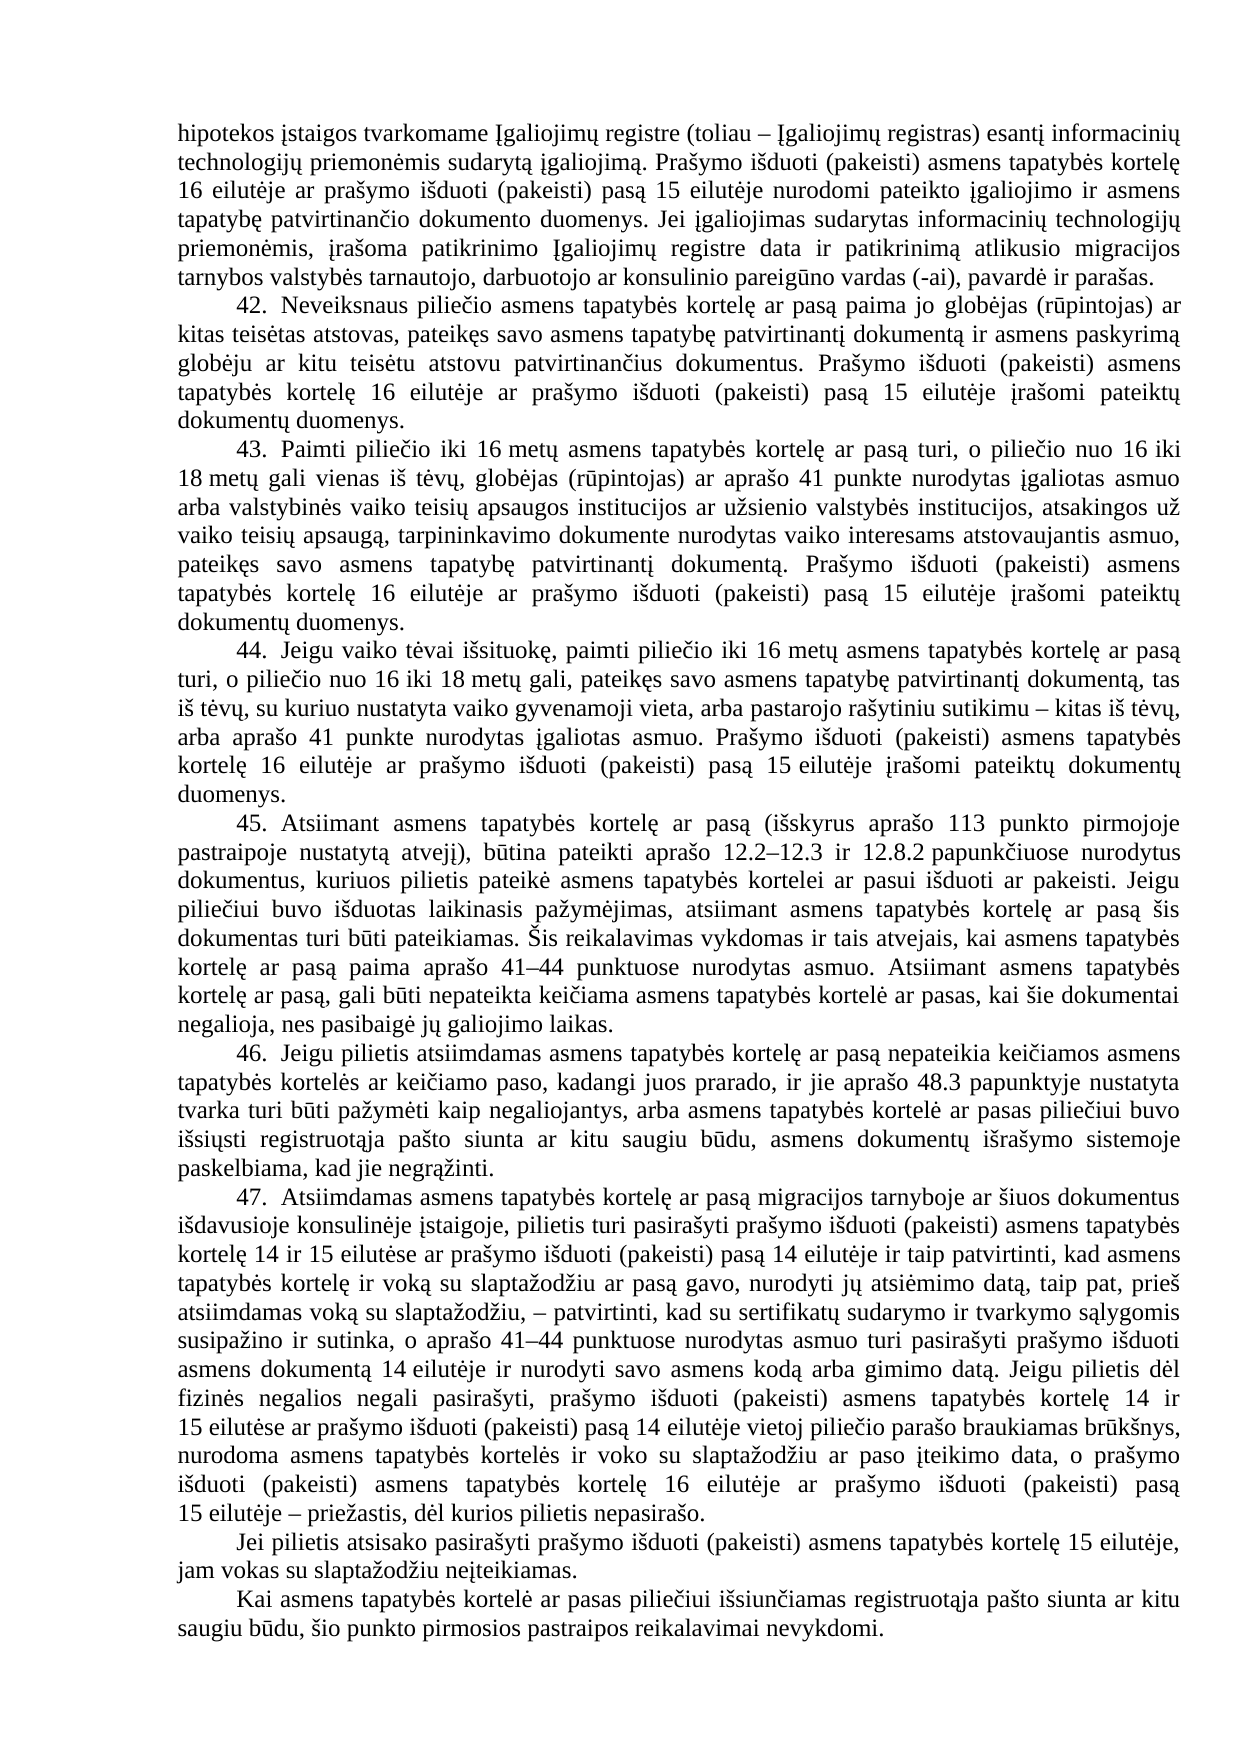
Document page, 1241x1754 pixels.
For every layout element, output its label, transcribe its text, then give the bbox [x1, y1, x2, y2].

text hipotekos įstaigos tvarkomame Įgaliojimų registre (toliau – Įgaliojimų registras) esantį informacinių technologijų priemonėmis sudarytą įgaliojimą. Prašymo išduoti (pakeisti) asmens tapatybės kortelę 16 eilutėje ar prašymo išduoti (pakeisti) pasą 15 eilutėje nurodomi pateikto įgaliojimo ir asmens tapatybę patvirtinančio dokumento duomenys. Jei įgaliojimas sudarytas informacinių technologijų priemonėmis, įrašoma patikrinimo Įgaliojimų registre data ir patikrinimą atlikusio migracijos tarnybos valstybės tarnautojo, darbuotojo ar konsulinio pareigūno vardas (-ai), pavardė ir parašas. [177, 118, 1181, 291]
text 42. Neveiksnaus piliečio asmens tapatybės kortelę ar pasą paima jo globėjas (rūpintojas) ar kitas teisėtas atstovas, pateikęs savo asmens tapatybę patvirtinantį dokumentą ir asmens paskyrimą globėju ar kitu teisėtu atstovu patvirtinančius dokumentus. Prašymo išduoti (pakeisti) asmens tapatybės kortelę 16 eilutėje ar prašymo išduoti (pakeisti) pasą 15 eilutėje įrašomi pateiktų dokumentų duomenys. [177, 291, 1181, 434]
text 46. Jeigu pilietis atsiimdamas asmens tapatybės kortelę ar pasą nepateikia keičiamos asmens tapatybės kortelės ar keičiamo paso, kadangi juos prarado, ir jie aprašo 48.3 papunktyje nustatyta tvarka turi būti pažymėti kaip negaliojantys, arba asmens tapatybės kortelė ar pasas piliečiui buvo išsiųsti registruotąja pašto siunta ar kitu saugiu būdu, asmens dokumentų išrašymo sistemoje paskelbiama, kad jie negrąžinti. [177, 1038, 1181, 1182]
text 47. Atsiimdamas asmens tapatybės kortelę ar pasą migracijos tarnyboje ar šiuos dokumentus išdavusioje konsulinėje įstaigoje, pilietis turi pasirašyti prašymo išduoti (pakeisti) asmens tapatybės kortelę 14 ir 15 eilutėse ar prašymo išduoti (pakeisti) pasą 14 eilutėje ir taip patvirtinti, kad asmens tapatybės kortelę ir voką su slaptažodžiu ar pasą gavo, nurodyti jų atsiėmimo datą, taip pat, prieš atsiimdamas voką su slaptažodžiu, – patvirtinti, kad su sertifikatų sudarymo ir tvarkymo sąlygomis susipažino ir sutinka, o aprašo 41–44 punktuose nurodytas asmuo turi pasirašyti prašymo išduoti asmens dokumentą 14 eilutėje ir nurodyti savo asmens kodą arba gimimo datą. Jeigu pilietis dėl fizinės negalios negali pasirašyti, prašymo išduoti (pakeisti) asmens tapatybės kortelę 14 ir 15 eilutėse ar prašymo išduoti (pakeisti) pasą 14 eilutėje vietoj piliečio parašo braukiamas brūkšnys, nurodoma asmens tapatybės kortelės ir voko su slaptažodžiu ar paso įteikimo data, o prašymo išduoti (pakeisti) asmens tapatybės kortelę 16 eilutėje ar prašymo išduoti (pakeisti) pasą 15 eilutėje – priežastis, dėl kurios pilietis nepasirašo. [177, 1182, 1181, 1527]
text Kai asmens tapatybės kortelė ar pasas piliečiui išsiunčiamas registruotąja pašto siunta ar kitu saugiu būdu, šio punkto pirmosios pastraipos reikalavimai nevykdomi. [177, 1584, 1181, 1642]
text Jei pilietis atsisako pasirašyti prašymo išduoti (pakeisti) asmens tapatybės kortelę 15 eilutėje, jam vokas su slaptažodžiu neįteikiamas. [177, 1527, 1181, 1584]
text 43. Paimti piliečio iki 16 metų asmens tapatybės kortelę ar pasą turi, o piliečio nuo 16 iki 18 metų gali vienas iš tėvų, globėjas (rūpintojas) ar aprašo 41 punkte nurodytas įgaliotas asmuo arba valstybinės vaiko teisių apsaugos institucijos ar užsienio valstybės institucijos, atsakingos už vaiko teisių apsaugą, tarpininkavimo dokumente nurodytas vaiko interesams atstovaujantis asmuo, pateikęs savo asmens tapatybę patvirtinantį dokumentą. Prašymo išduoti (pakeisti) asmens tapatybės kortelę 16 eilutėje ar prašymo išduoti (pakeisti) pasą 15 eilutėje įrašomi pateiktų dokumentų duomenys. [177, 434, 1181, 636]
text 44. Jeigu vaiko tėvai išsituokę, paimti piliečio iki 16 metų asmens tapatybės kortelę ar pasą turi, o piliečio nuo 16 iki 18 metų gali, pateikęs savo asmens tapatybę patvirtinantį dokumentą, tas iš tėvų, su kuriuo nustatyta vaiko gyvenamoji vieta, arba pastarojo rašytiniu sutikimu – kitas iš tėvų, arba aprašo 41 punkte nurodytas įgaliotas asmuo. Prašymo išduoti (pakeisti) asmens tapatybės kortelę 16 eilutėje ar prašymo išduoti (pakeisti) pasą 15 eilutėje įrašomi pateiktų dokumentų duomenys. [177, 636, 1181, 808]
text 45. Atsiimant asmens tapatybės kortelę ar pasą (išskyrus aprašo 113 punkto pirmojoje pastraipoje nustatytą atvejį), būtina pateikti aprašo 12.2–12.3 ir 12.8.2 papunkčiuose nurodytus dokumentus, kuriuos pilietis pateikė asmens tapatybės kortelei ar pasui išduoti ar pakeisti. Jeigu piliečiui buvo išduotas laikinasis pažymėjimas, atsiimant asmens tapatybės kortelę ar pasą šis dokumentas turi būti pateikiamas. Šis reikalavimas vykdomas ir tais atvejais, kai asmens tapatybės kortelę ar pasą paima aprašo 41–44 punktuose nurodytas asmuo. Atsiimant asmens tapatybės kortelę ar pasą, gali būti nepateikta keičiama asmens tapatybės kortelė ar pasas, kai šie dokumentai negalioja, nes pasibaigė jų galiojimo laikas. [177, 808, 1181, 1038]
